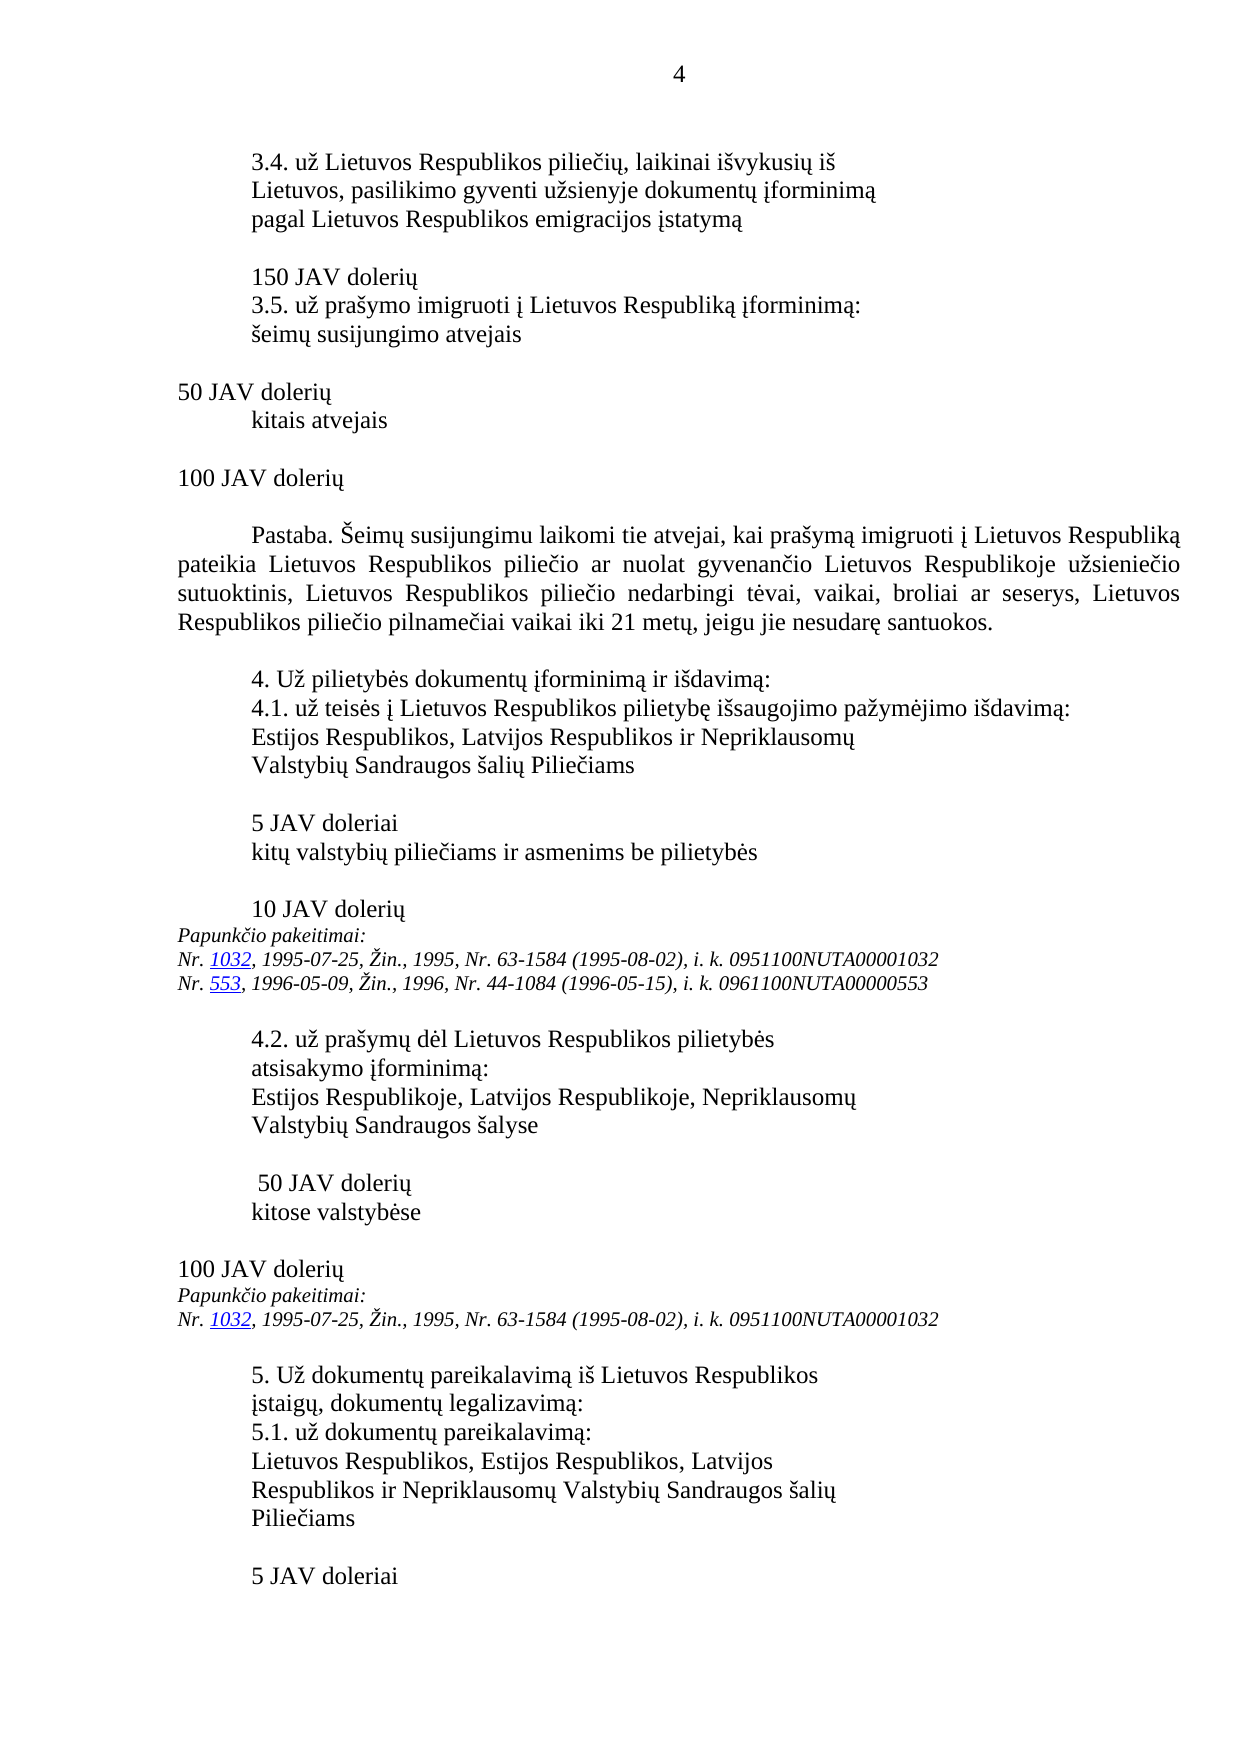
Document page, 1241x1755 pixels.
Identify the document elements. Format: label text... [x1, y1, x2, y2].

text 3.4. už Lietuvos Respublikos piliečių, laikinai išvykusių iš Lietuvos, pasilikimo gyventi užsienyje dokumentų įforminimą pagal Lietuvos Respublikos emigracijos įstatymą 150 JAV dolerių [251, 147, 886, 291]
text Nr. 1032, 1995-07-25, Žin., 1995, Nr. 63-1584 (1995-08-02), i. k. 0951100NUTA00001032 [177, 947, 1181, 971]
text kitose valstybėse 100 JAV dolerių [177, 1197, 886, 1283]
text Pastaba. Šeimų susijungimu laikomi tie atvejai, kai prašymą imigruoti į Lietuvos Respubliką pateikia Lietuvos Respublikos piliečio ar nuolat gyvenančio Lietuvos Respublikoje užsieniečio sutuoktinis, Lietuvos Respublikos piliečio nedarbingi tėvai, vaikai, broliai ar seserys, Lietuvos Respublikos piliečio pilnamečiai vaikai iki 21 metų, jeigu jie nesudarę santuokos. [177, 521, 1181, 636]
text 3.5. už prašymo imigruoti į Lietuvos Respubliką įforminimą: [177, 291, 886, 319]
text kitų valstybių piliečiams ir asmenims be pilietybės 10 JAV dolerių [251, 837, 886, 923]
text 5. Už dokumentų pareikalavimą iš Lietuvos Respublikos įstaigų, dokumentų legalizavimą: [251, 1360, 886, 1417]
text Papunkčio pakeitimai: [177, 923, 1181, 947]
text kitais atvejais 100 JAV dolerių [177, 406, 886, 492]
text Estijos Respublikos, Latvijos Respublikos ir Nepriklausomų Valstybių Sandraugos šalių Piliečiams 5 JAV doleriai [251, 722, 886, 837]
text 5.1. už dokumentų pareikalavimą: [177, 1417, 1181, 1446]
text 4.2. už prašymų dėl Lietuvos Respublikos pilietybės atsisakymo įforminimą: [251, 1024, 886, 1082]
text Nr. 553, 1996-05-09, Žin., 1996, Nr. 44-1084 (1996-05-15), i. k. 0961100NUTA00000553 [177, 971, 1181, 995]
text šeimų susijungimo atvejais 50 JAV dolerių [177, 319, 886, 406]
text 4.1. už teisės į Lietuvos Respublikos pilietybę išsaugojimo pažymėjimo išdavimą: [177, 693, 1181, 722]
text 4. Už pilietybės dokumentų įforminimą ir išdavimą: [177, 664, 886, 693]
text Lietuvos Respublikos, Estijos Respublikos, Latvijos Respublikos ir Nepriklausomų Valstybių Sandraugos šalių Piliečiams 5 JAV doleriai [251, 1446, 886, 1590]
text Papunkčio pakeitimai: [177, 1283, 1181, 1307]
text Estijos Respublikoje, Latvijos Respublikoje, Nepriklausomų Valstybių Sandraugos šalyse 50 JAV dolerių [251, 1082, 886, 1197]
text Nr. 1032, 1995-07-25, Žin., 1995, Nr. 63-1584 (1995-08-02), i. k. 0951100NUTA00001032 [177, 1307, 1181, 1331]
